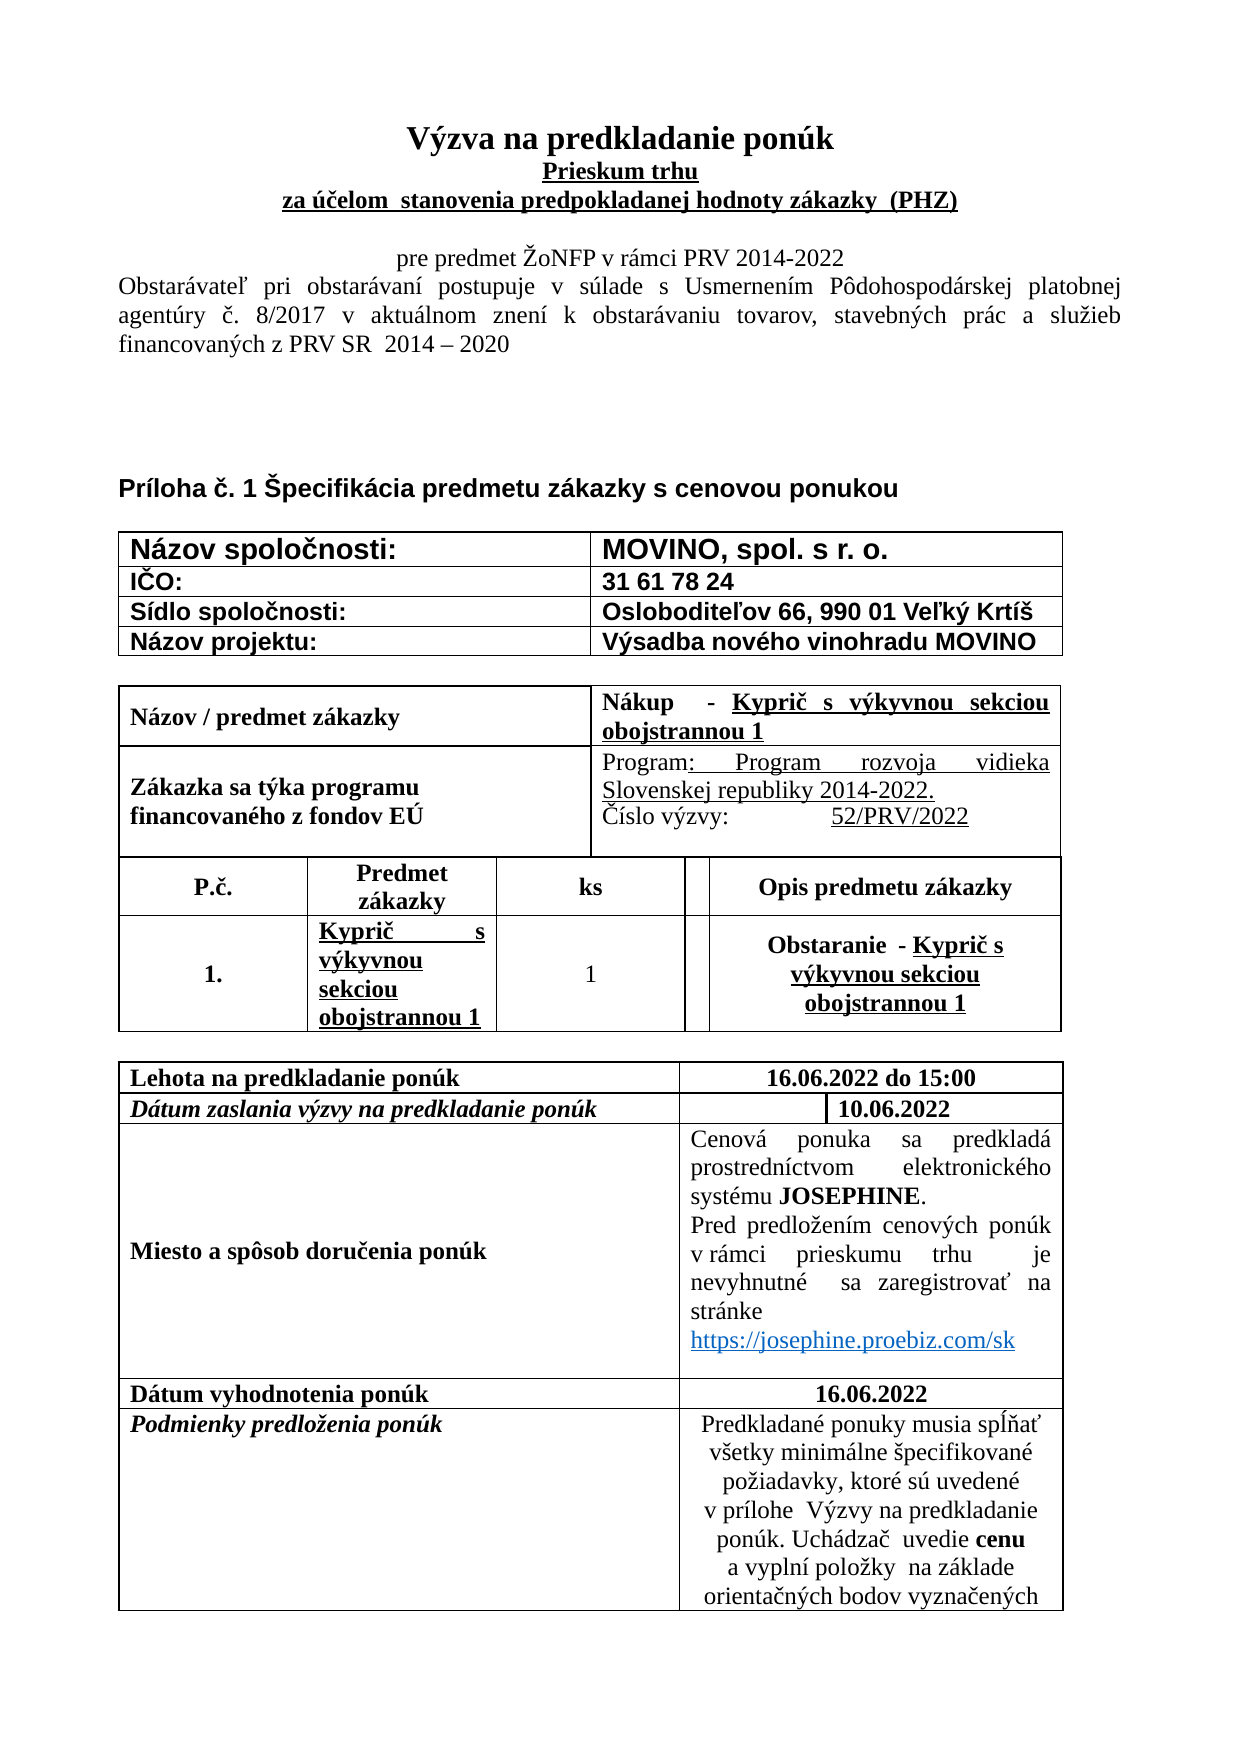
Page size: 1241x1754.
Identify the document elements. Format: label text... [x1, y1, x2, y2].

table_cell 31 61 78 24 [591, 567, 1062, 596]
table_cell Podmienky predloženia ponúk [120, 1409, 679, 1610]
table_cell Miesto a spôsob doručenia ponúk [120, 1124, 679, 1378]
table_header Lehota na predkladanie ponúk [120, 1063, 679, 1092]
table_cell Dátum vyhodnotenia ponúk [120, 1379, 679, 1408]
table_cell 16.06.2022 [680, 1379, 1062, 1408]
table_cell Kyprič s výkyvnou sekciou obojstrannou 1 [308, 916, 496, 1031]
text Obstarávateľ pri obstarávaní postupuje v súlade s Usmernením Pôdohospodárskej platobnej agentúry č. 8/2017 v aktuálnom znení k obstarávaniu tovarov, stavebných prác a služieb financovaných z PRV SR 2014 – 2020 [118, 271, 1122, 358]
table_cell Osloboditeľov 66, 990 01 Veľký Krtíš [591, 597, 1062, 626]
table_cell [686, 858, 709, 915]
table_cell P.č. [120, 858, 307, 915]
table_cell Názov projektu: [119, 627, 590, 655]
text pre predmet ŽoNFP v rámci PRV 2014-2022 [118, 243, 1122, 271]
table_cell Zákazka sa týka programu financovaného z fondov EÚ [120, 747, 590, 856]
table_cell Výsadba nového vinohradu MOVINO [591, 627, 1062, 655]
table_cell IČO: [119, 567, 590, 596]
table_header MOVINO, spol. s r. o. [591, 533, 1062, 566]
table_header Názov spoločnosti: [119, 533, 590, 566]
text Prieskum trhu [118, 156, 1122, 185]
table_cell Cenová ponuka sa predkladá prostredníctvom elektronického systému JOSEPHINE. Pred predložením cenových ponúk v rámci prieskumu trhu je nevyhnutné sa zaregistrovať na stránke https://josephine.proebiz.com/sk [680, 1124, 1062, 1378]
table_header Názov / predmet zákazky [120, 687, 590, 745]
table_cell 10.06.2022 [828, 1094, 1062, 1123]
table_header 16.06.2022 do 15:00 [680, 1063, 1062, 1092]
table_cell Program: Program rozvoja vidieka Slovenskej republiky 2014-2022. Číslo výzvy: 52/PRV/2022 [592, 746, 1060, 856]
table_cell [686, 916, 709, 1031]
table_cell Dátum zaslania výzvy na predkladanie ponúk [120, 1094, 679, 1123]
table_cell Opis predmetu zákazky [710, 858, 1060, 915]
table_cell Predkladané ponuky musia spĺňať všetky minimálne špecifikované požiadavky, ktoré sú uvedené v prílohe Výzvy na predkladanie ponúk. Uchádzač uvedie cenu a vyplní položky na základe orientačných bodov vyznačených [680, 1409, 1062, 1610]
text za účelom stanovenia predpokladanej hodnoty zákazky (PHZ) [118, 185, 1122, 214]
text Výzva na predkladanie ponúk [118, 118, 1122, 156]
table_header Nákup - Kyprič s výkyvnou sekciou obojstrannou 1 [592, 686, 1060, 745]
table_cell ks [497, 858, 684, 915]
table_cell Predmet zákazky [308, 858, 496, 915]
text Príloha č. 1 Špecifikácia predmetu zákazky s cenovou ponukou [118, 473, 1122, 503]
table_cell Obstaranie - Kyprič s výkyvnou sekciou obojstrannou 1 [710, 916, 1060, 1031]
table_cell 1. [120, 916, 307, 1031]
table_cell 1 [497, 916, 684, 1031]
table_cell Sídlo spoločnosti: [119, 597, 590, 626]
table_cell [680, 1094, 825, 1123]
